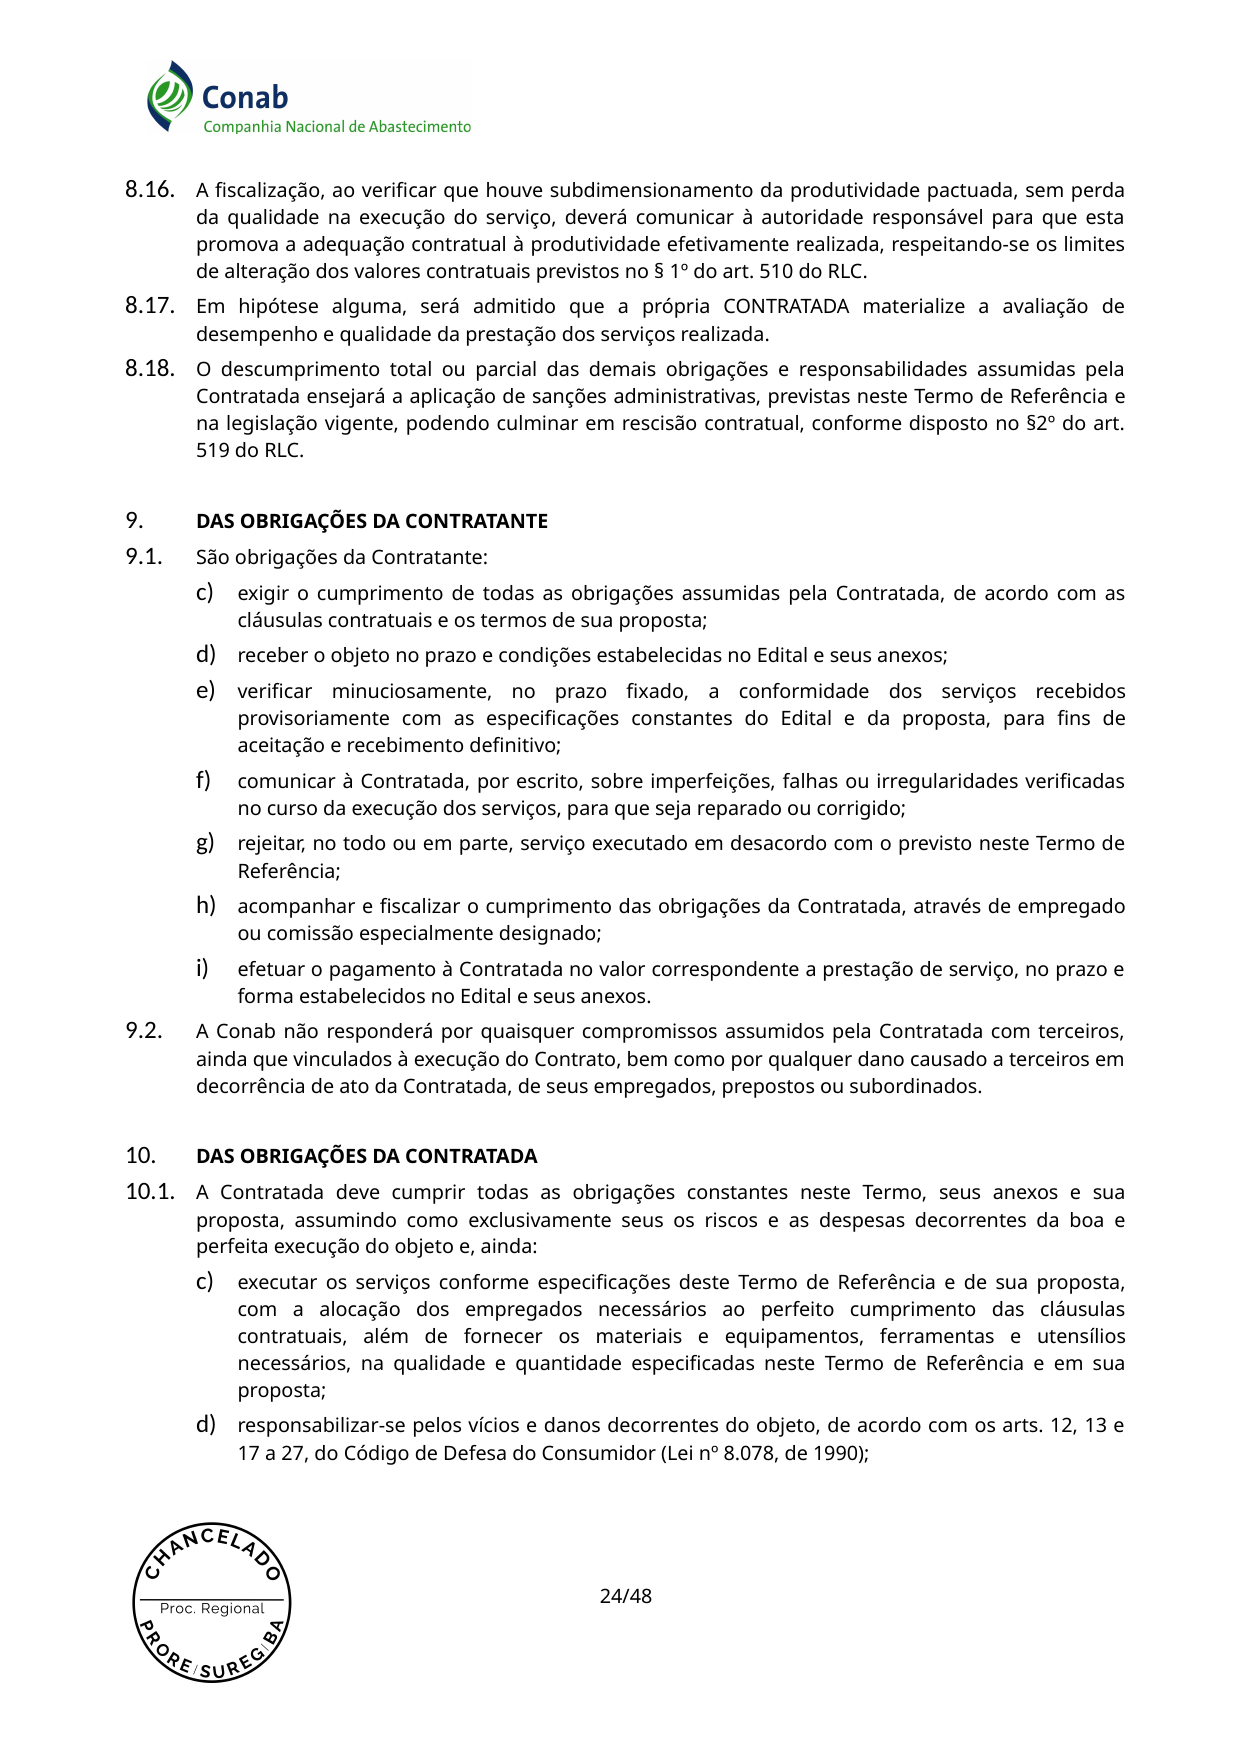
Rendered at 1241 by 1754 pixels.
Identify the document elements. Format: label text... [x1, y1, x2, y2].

list acompanhar e fiscalizar o cumprimento das obrigações da Contratada, através de empregado ou comissão especialmente designado; [196, 892, 1127, 947]
list O descumprimento total ou parcial das demais obrigações e responsabilidades assumidas pela Contratada ensejará a aplicação de sanções administrativas, previstas neste Termo de Referência e na legislação vigente, podendo culminar em rescisão contratual, conforme disposto no §2º do art. 519 do RLC. [125, 355, 1127, 464]
list A fiscalização, ao verificar que houve subdimensionamento da produtividade pactuada, sem perda da qualidade na execução do serviço, deverá comunicar à autoridade responsável para que esta promova a adequação contratual à produtividade efetivamente realizada, respeitando-se os limites de alteração dos valores contratuais previstos no § 1º do art. 510 do RLC. [125, 176, 1127, 284]
picture [147, 60, 471, 134]
list DAS OBRIGAÇÕES DA CONTRATADA [125, 1143, 1127, 1170]
picture [126, 1503, 323, 1702]
list receber o objeto no prazo e condições estabelecidas no Edital e seus anexos; [196, 641, 1127, 669]
list comunicar à Contratada, por escrito, sobre imperfeições, falhas ou irregularidades verificadas no curso da execução dos serviços, para que seja reparado ou corrigido; [196, 767, 1127, 821]
list A Contratada deve cumprir todas as obrigações constantes neste Termo, seus anexos e sua proposta, assumindo como exclusivamente seus os riscos e as despesas decorrentes da boa e perfeita execução do objeto e, ainda: [125, 1178, 1127, 1260]
list verificar minuciosamente, no prazo fixado, a conformidade dos serviços recebidos provisoriamente com as especificações constantes do Edital e da proposta, para fins de aceitação e recebimento definitivo; [196, 677, 1127, 758]
list Em hipótese alguma, será admitido que a própria CONTRATADA materialize a avaliação de desempenho e qualidade da prestação dos serviços realizada. [125, 293, 1127, 347]
list DAS OBRIGAÇÕES DA CONTRATANTE [125, 507, 1127, 535]
list efetuar o pagamento à Contratada no valor correspondente a prestação de serviço, no prazo e forma estabelecidos no Edital e seus anexos. [196, 955, 1127, 1009]
list executar os serviços conforme especificações deste Termo de Referência e de sua proposta, com a alocação dos empregados necessários ao perfeito cumprimento das cláusulas contratuais, além de fornecer os materiais e equipamentos, ferramentas e utensílios necessários, na qualidade e quantidade especificadas neste Termo de Referência e em sua proposta; [196, 1268, 1127, 1403]
list A Conab não responderá por quaisquer compromissos assumidos pela Contratada com terceiros, ainda que vinculados à execução do Contrato, bem como por qualquer dano causado a terceiros em decorrência de ato da Contratada, de seus empregados, prepostos ou subordinados. [125, 1018, 1127, 1099]
list rejeitar, no todo ou em parte, serviço executado em desacordo com o previsto neste Termo de Referência; [196, 829, 1127, 884]
list exigir o cumprimento de todas as obrigações assumidas pela Contratada, de acordo com as cláusulas contratuais e os termos de sua proposta; [196, 579, 1127, 633]
list responsabilizar-se pelos vícios e danos decorrentes do objeto, de acordo com os arts. 12, 13 e 17 a 27, do Código de Defesa do Consumidor (Lei nº 8.078, de 1990); [196, 1412, 1127, 1466]
list São obrigações da Contratante: [125, 543, 1127, 570]
